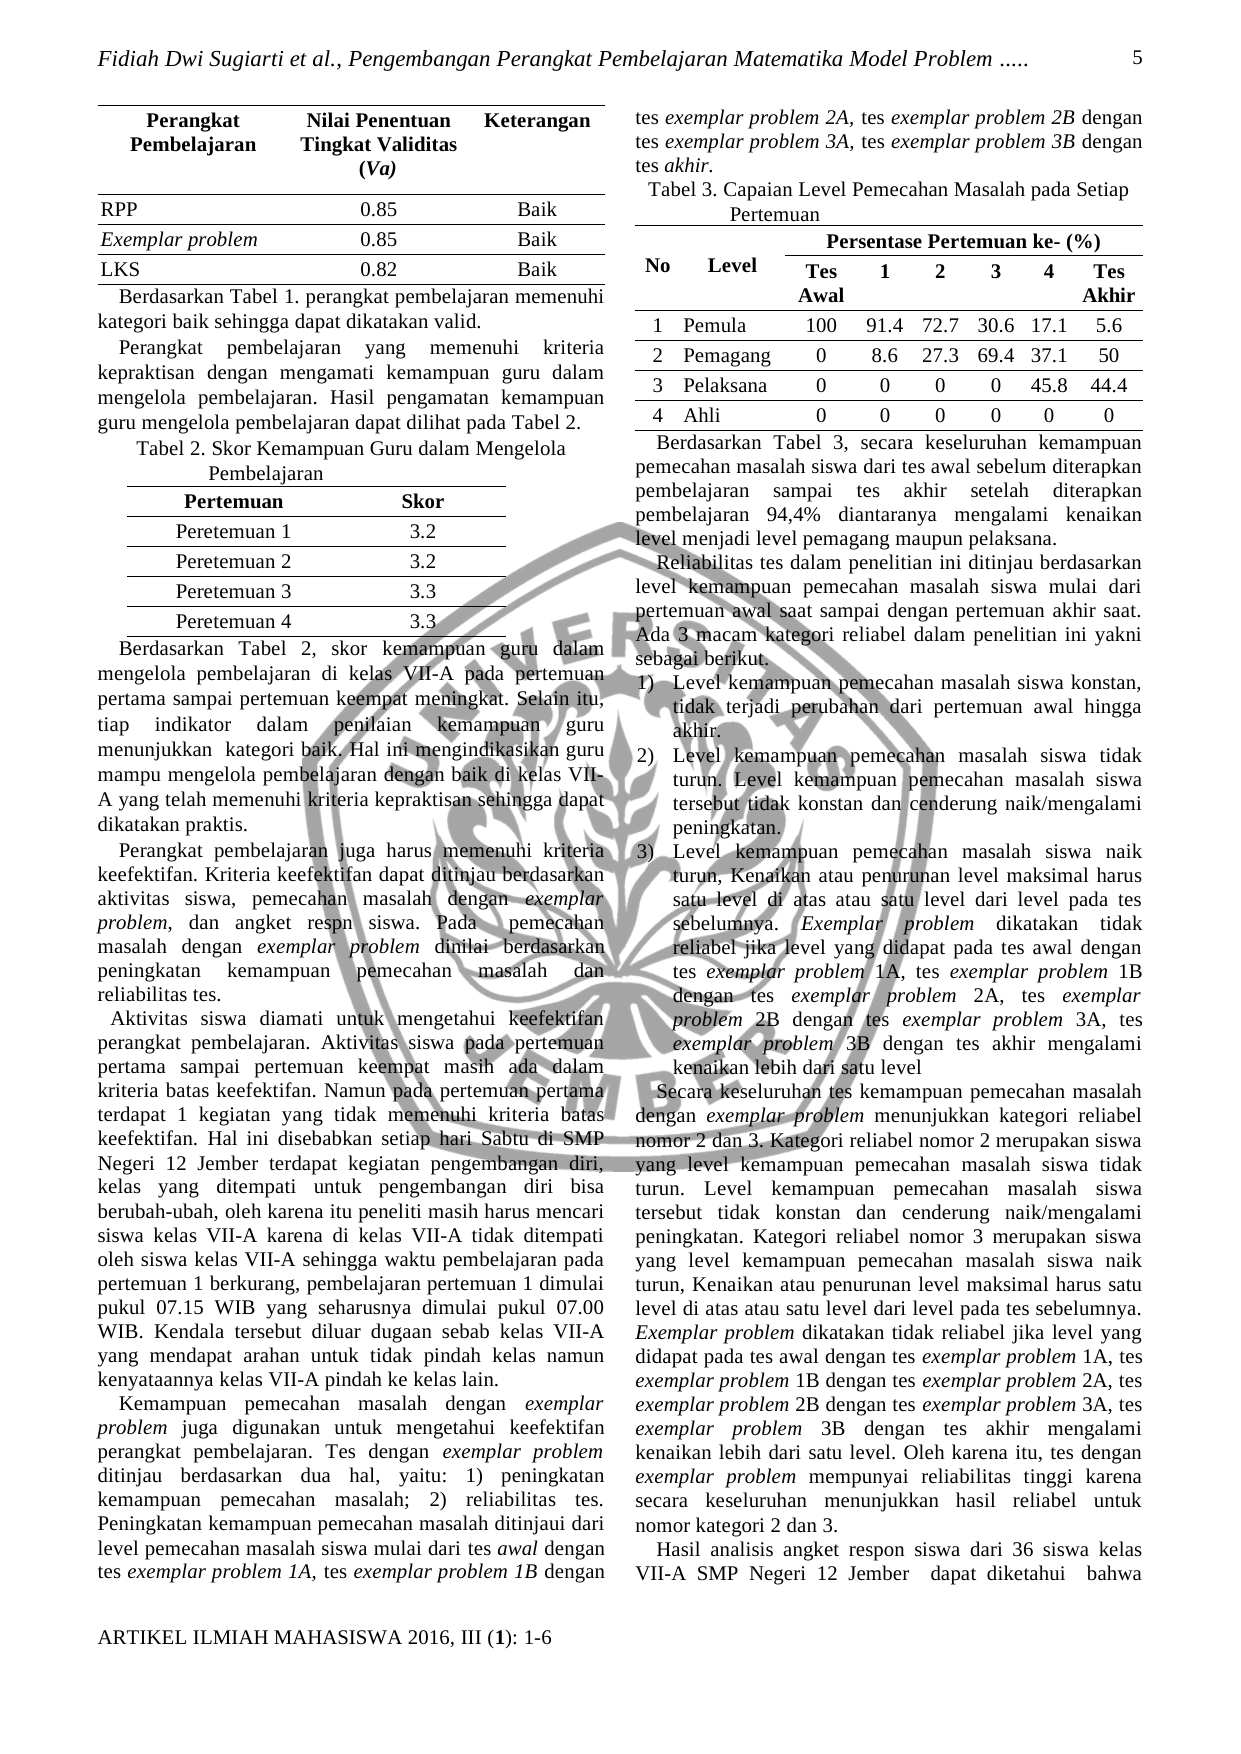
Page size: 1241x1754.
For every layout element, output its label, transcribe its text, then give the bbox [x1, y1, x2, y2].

text Secara keseluruhan tes kemampuan pemecahan masalah dengan exemplar problem menunjukkan kategori reliabel nomor 2 dan 3. Kategori reliabel nomor 2 merupakan siswa yang level kemampuan pemecahan masalah siswa tidak turun. Level kemampuan pemecahan masalah siswa tersebut tidak konstan dan cenderung naik/mengalami peningkatan. Kategori reliabel nomor 3 merupakan siswa yang level kemampuan pemecahan masalah siswa naik turun, Kenaikan atau penurunan level maksimal harus satu level di atas atau satu level dari level pada tes sebelumnya. Exemplar problem dikatakan tidak reliabel jika level yang didapat pada tes awal dengan tes exemplar problem 1A, tes exemplar problem 1B dengan tes exemplar problem 2A, tes exemplar problem 2B dengan tes exemplar problem 3A, tes exemplar problem 3B dengan tes akhir mengalami kenaikan lebih dari satu level. Oleh karena itu, tes dengan exemplar problem mempunyai reliabilitas tinggi karena secara keseluruhan menunjukkan hasil reliabel untuk nomor kategori 2 dan 3. [635, 1079, 1143, 1536]
table_cell 91.4 [857, 311, 912, 339]
table_cell 3.3 [340, 607, 506, 636]
text 1) Level kemampuan pemecahan masalah siswa konstan, tidak terjadi perubahan dari pertemuan awal hingga akhir. [637, 670, 1143, 742]
picture [229, 447, 637, 1247]
table_cell Baik [469, 195, 605, 224]
table_cell LKS [98, 255, 288, 284]
table_cell 37.1 [1023, 341, 1075, 369]
table_cell 0.85 [288, 225, 469, 254]
table_header Skor [340, 487, 506, 516]
table_cell 0 [969, 371, 1023, 399]
table_cell 4 [635, 401, 680, 429]
table_header No [635, 226, 680, 309]
table_cell Pemagang [680, 341, 785, 369]
text 2) Level kemampuan pemecahan masalah siswa tidak turun. Level kemampuan pemecahan masalah siswa tersebut tidak konstan dan cenderung naik/mengalami peningkatan. [637, 742, 1143, 839]
table_header Keterangan [469, 106, 605, 194]
table_cell 0 [785, 371, 857, 399]
table_cell 72.7 [912, 311, 968, 339]
table_cell 27.3 [912, 341, 968, 369]
table_header Pertemuan [127, 487, 340, 516]
text 3) Level kemampuan pemecahan masalah siswa naik turun, Kenaikan atau penurunan level maksimal harus satu level di atas atau satu level dari level pada tes sebelumnya. Exemplar problem dikatakan tidak reliabel jika level yang didapat pada tes awal dengan tes exemplar problem 1A, tes exemplar problem 1B dengan tes exemplar problem 2A, tes exemplar problem 2B dengan tes exemplar problem 3A, tes exemplar problem 3B dengan tes akhir mengalami kenaikan lebih dari satu level [637, 839, 1143, 1079]
table_cell Tes Akhir [1075, 256, 1143, 309]
table_header Nilai Penentuan Tingkat Validitas (Va) [288, 106, 469, 194]
table_cell 3.2 [340, 547, 506, 576]
table_cell 0 [912, 401, 968, 429]
table_cell 0 [1023, 401, 1075, 429]
table_cell 3.3 [340, 577, 506, 606]
table_cell Baik [469, 225, 605, 254]
table_cell 44.4 [1075, 371, 1143, 399]
table_cell 0 [1075, 401, 1143, 429]
table_cell 3 [635, 371, 680, 399]
table_cell 45.8 [1023, 371, 1075, 399]
table_cell 100 [785, 311, 857, 339]
table_header Level [680, 226, 785, 309]
table_cell 50 [1075, 341, 1143, 369]
text Reliabilitas tes dalam penelitian ini ditinjau berdasarkan level kemampuan pemecahan masalah siswa mulai dari pertemuan awal saat sampai dengan pertemuan akhir saat. Ada 3 macam kategori reliabel dalam penelitian ini yakni sebagai berikut. [635, 550, 1143, 670]
table_cell Exemplar problem [98, 225, 288, 254]
table_cell Tes Awal [785, 256, 857, 309]
table_cell Peretemuan 4 [127, 607, 340, 636]
text Aktivitas siswa diamati untuk mengetahui keefektifan perangkat pembelajaran. Aktivitas siswa pada pertemuan pertama sampai pertemuan keempat masih ada dalam kriteria batas keefektifan. Namun pada pertemuan pertama terdapat 1 kegiatan yang tidak memenuhi kriteria batas keefektifan. Hal ini disebabkan setiap hari Sabtu di SMP Negeri 12 Jember terdapat kegiatan pengembangan diri, kelas yang ditempati untuk pengembangan diri bisa berubah-ubah, oleh karena itu peneliti masih harus mencari siswa kelas VII-A karena di kelas VII-A tidak ditempati oleh siswa kelas VII-A sehingga waktu pembelajaran pada pertemuan 1 berkurang, pembelajaran pertemuan 1 dimulai pukul 07.15 WIB yang seharusnya dimulai pukul 07.00 WIB. Kendala tersebut diluar dugaan sebab kelas VII-A yang mendapat arahan untuk tidak pindah kelas namun kenyataannya kelas VII-A pindah ke kelas lain. [97, 1006, 605, 1391]
text Kemampuan pemecahan masalah dengan exemplar problem juga digunakan untuk mengetahui keefektifan perangkat pembelajaran. Tes dengan exemplar problem ditinjau berdasarkan dua hal, yaitu: 1) peningkatan kemampuan pemecahan masalah; 2) reliabilitas tes. Peningkatan kemampuan pemecahan masalah ditinjaui dari level pemecahan masalah siswa mulai dari tes awal dengan tes exemplar problem 1A, tes exemplar problem 1B dengan [97, 1391, 605, 1583]
table_cell 0.85 [288, 195, 469, 224]
table_cell 5.6 [1075, 311, 1143, 339]
table_cell 2 [912, 256, 968, 309]
table_cell 1 [857, 256, 912, 309]
table_cell 0 [912, 371, 968, 399]
text Perangkat pembelajaran juga harus memenuhi kriteria keefektifan. Kriteria keefektifan dapat ditinjau berdasarkan aktivitas siswa, pemecahan masalah dengan exemplar problem, dan angket respn siswa. Pada pemecahan masalah dengan exemplar problem dinilai berdasarkan peningkatan kemampuan pemecahan masalah dan reliabilitas tes. [97, 837, 605, 1006]
table_cell 0 [785, 341, 857, 369]
table_cell 0 [969, 401, 1023, 429]
table_cell Pelaksana [680, 371, 785, 399]
table_cell 30.6 [969, 311, 1023, 339]
table_cell Pemula [680, 311, 785, 339]
table_header Persentase Pertemuan ke- (%) [785, 226, 1143, 255]
table_cell 8.6 [857, 341, 912, 369]
table_cell 0 [785, 401, 857, 429]
table_cell Baik [469, 255, 605, 284]
text Berdasarkan Tabel 3, secara keseluruhan kemampuan pemecahan masalah siswa dari tes awal sebelum diterapkan pembelajaran sampai tes akhir setelah diterapkan pembelajaran 94,4% diantaranya mengalami kenaikan level menjadi level pemagang maupun pelaksana. [635, 431, 1143, 550]
text tes exemplar problem 2A, tes exemplar problem 2B dengan tes exemplar problem 3A, tes exemplar problem 3B dengan tes akhir. [635, 105, 1143, 177]
table_cell 2 [635, 341, 680, 369]
table_cell 4 [1023, 256, 1075, 309]
table_cell Peretemuan 1 [127, 517, 340, 546]
text Pertemuan [724, 201, 1143, 225]
table_cell 1 [635, 311, 680, 339]
table_cell Ahli [680, 401, 785, 429]
text Berdasarkan Tabel 1. perangkat pembelajaran memenuhi kategori baik sehingga dapat dikatakan valid. [97, 285, 605, 333]
table_cell 0 [857, 371, 912, 399]
text Perangkat pembelajaran yang memenuhi kriteria kepraktisan dengan mengamati kemampuan guru dalam mengelola pembelajaran. Hasil pengamatan kemampuan guru mengelola pembelajaran dapat dilihat pada Tabel 2. [97, 334, 605, 434]
table_cell RPP [98, 195, 288, 224]
table_cell 3.2 [340, 517, 506, 546]
table_header Perangkat Pembelajaran [98, 106, 288, 194]
table_cell 17.1 [1023, 311, 1075, 339]
text Hasil analisis angket respon siswa dari 36 siswa kelas VII-A SMP Negeri 12 Jember dapat diketahui bahwa [635, 1536, 1143, 1584]
text Tabel 2. Skor Kemampuan Guru dalam Mengelola [97, 435, 605, 459]
table_cell Peretemuan 2 [127, 547, 340, 576]
table_cell 3 [969, 256, 1023, 309]
table_cell Peretemuan 3 [127, 577, 340, 606]
text Pembelajaran [97, 461, 605, 484]
table_cell 69.4 [969, 341, 1023, 369]
text Berdasarkan Tabel 2, skor kemampuan guru dalam mengelola pembelajaran di kelas VII-A pada pertemuan pertama sampai pertemuan keempat meningkat. Selain itu, tiap indikator dalam penilaian kemampuan guru menunjukkan kategori baik. Hal ini mengindikasikan guru mampu mengelola pembelajaran dengan baik di kelas VII-A yang telah memenuhi kriteria kepraktisan sehingga dapat dikatakan praktis. [97, 636, 605, 836]
text Tabel 3. Capaian Level Pemecahan Masalah pada Setiap [635, 177, 1143, 201]
table_cell 0 [857, 401, 912, 429]
table_cell 0.82 [288, 255, 469, 284]
